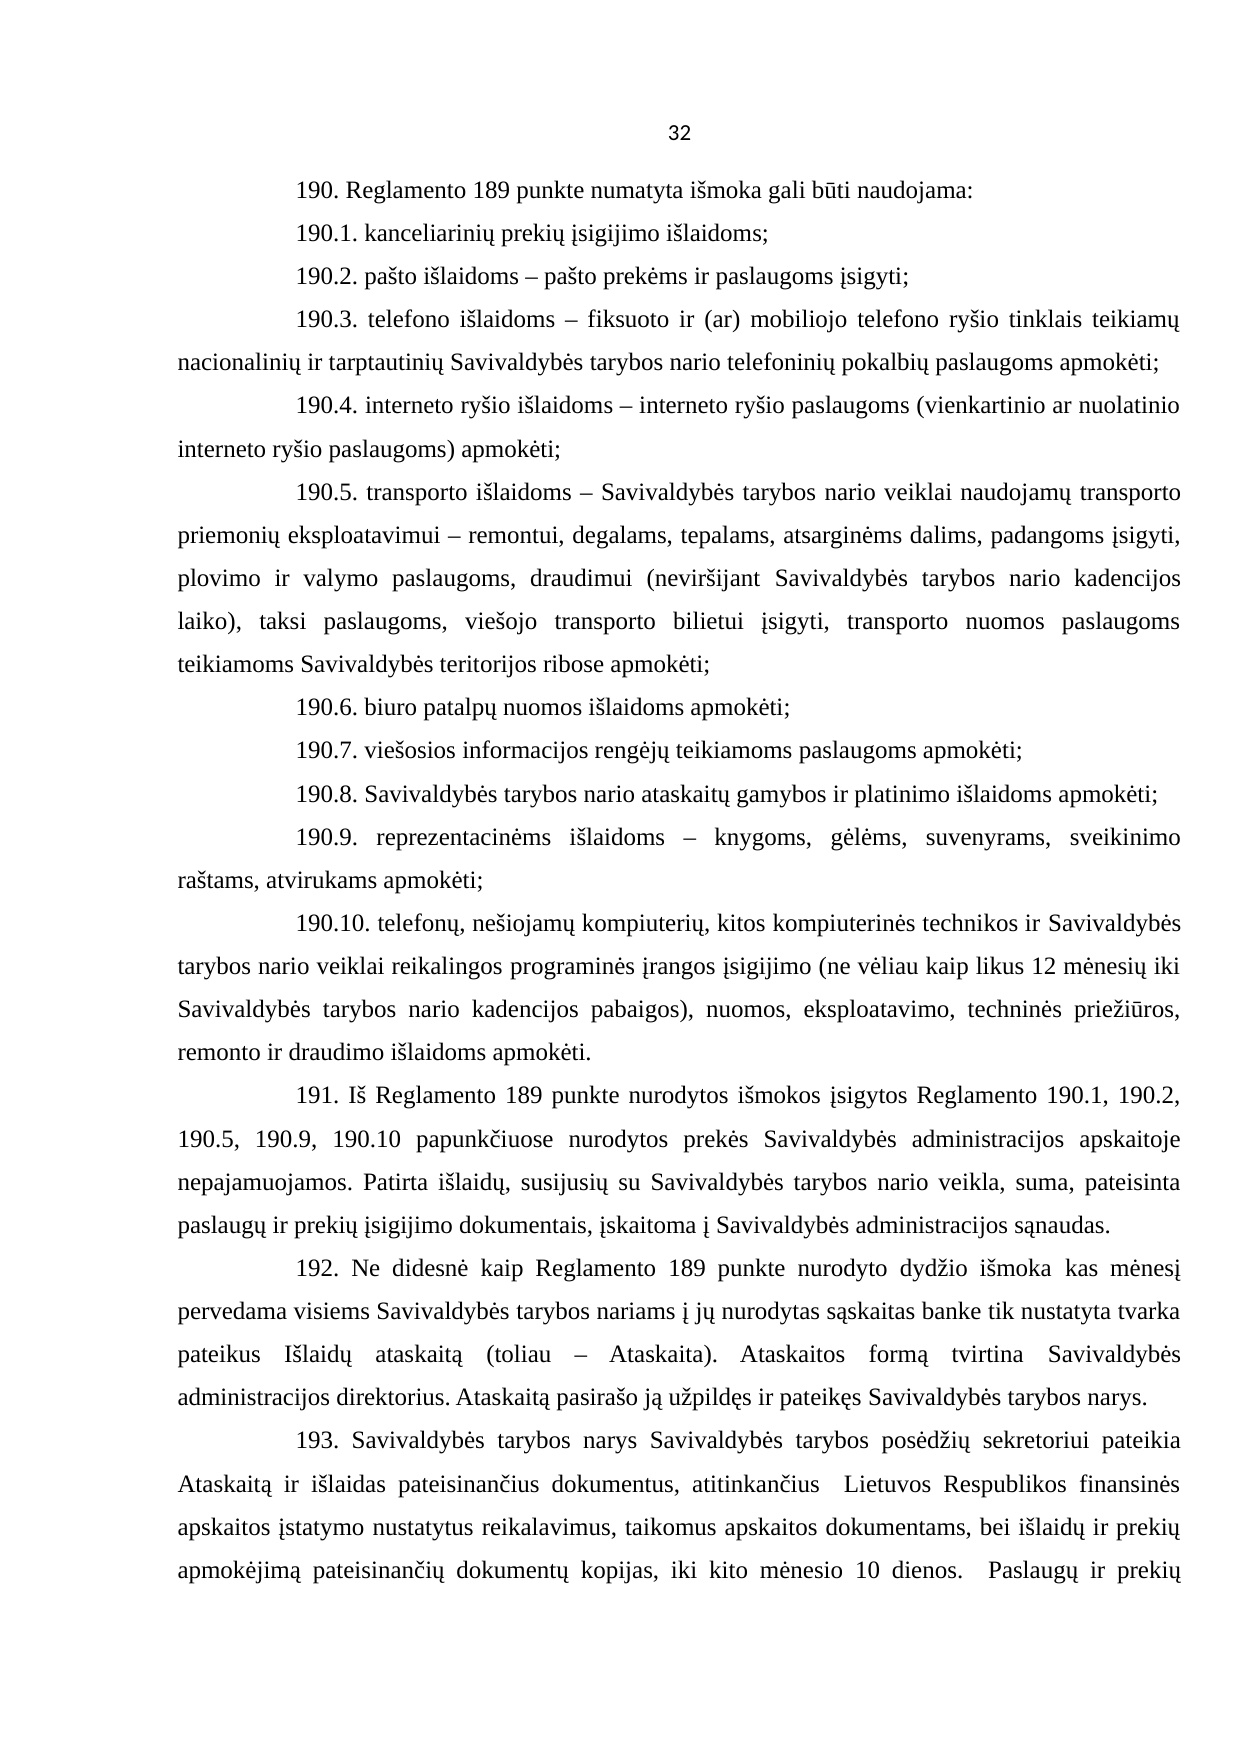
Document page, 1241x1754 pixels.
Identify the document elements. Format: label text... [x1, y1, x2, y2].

text 190.8. Savivaldybės tarybos nario ataskaitų gamybos ir platinimo išlaidoms apmokėti; [177, 779, 1181, 807]
text 190.5. transporto išlaidoms – Savivaldybės tarybos nario veiklai naudojamų transporto priemonių eksploatavimui – remontui, degalams, tepalams, atsarginėms dalims, padangoms įsigyti, plovimo ir valymo paslaugoms, draudimui (neviršijant Savivaldybės tarybos nario kadencijos laiko), taksi paslaugoms, viešojo transporto bilietui įsigyti, transporto nuomos paslaugoms teikiamoms Savivaldybės teritorijos ribose apmokėti; [177, 477, 1181, 678]
text 191. Iš Reglamento 189 punkte nurodytos išmokos įsigytos Reglamento 190.1, 190.2, 190.5, 190.9, 190.10 papunkčiuose nurodytos prekės Savivaldybės administracijos apskaitoje nepajamuojamos. Patirta išlaidų, susijusių su Savivaldybės tarybos nario veikla, suma, pateisinta paslaugų ir prekių įsigijimo dokumentais, įskaitoma į Savivaldybės administracijos sąnaudas. [177, 1081, 1181, 1239]
text 193. Savivaldybės tarybos narys Savivaldybės tarybos posėdžių sekretoriui pateikia Ataskaitą ir išlaidas pateisinančius dokumentus, atitinkančius Lietuvos Respublikos finansinės apskaitos įstatymo nustatytus reikalavimus, taikomus apskaitos dokumentams, bei išlaidų ir prekių apmokėjimą pateisinančių dokumentų kopijas, iki kito mėnesio 10 dienos. Paslaugų ir prekių [177, 1426, 1181, 1584]
text 190.6. biuro patalpų nuomos išlaidoms apmokėti; [177, 692, 1181, 721]
text 192. Ne didesnė kaip Reglamento 189 punkte nurodyto dydžio išmoka kas mėnesį pervedama visiems Savivaldybės tarybos nariams į jų nurodytas sąskaitas banke tik nustatyta tvarka pateikus Išlaidų ataskaitą (toliau – Ataskaita). Ataskaitos formą tvirtina Savivaldybės administracijos direktorius. Ataskaitą pasirašo ją užpildęs ir pateikęs Savivaldybės tarybos narys. [177, 1253, 1181, 1411]
text 190.1. kanceliarinių prekių įsigijimo išlaidoms; [177, 218, 1181, 247]
text 190.10. telefonų, nešiojamų kompiuterių, kitos kompiuterinės technikos ir Savivaldybės tarybos nario veiklai reikalingos programinės įrangos įsigijimo (ne vėliau kaip likus 12 mėnesių iki Savivaldybės tarybos nario kadencijos pabaigos), nuomos, eksploatavimo, techninės priežiūros, remonto ir draudimo išlaidoms apmokėti. [177, 908, 1181, 1066]
text 190.7. viešosios informacijos rengėjų teikiamoms paslaugoms apmokėti; [177, 736, 1181, 764]
text 190.2. pašto išlaidoms – pašto prekėms ir paslaugoms įsigyti; [177, 261, 1181, 290]
text 190.9. reprezentacinėms išlaidoms – knygoms, gėlėms, suvenyrams, sveikinimo raštams, atvirukams apmokėti; [177, 822, 1181, 894]
text 190. Reglamento 189 punkte numatyta išmoka gali būti naudojama: [177, 175, 1181, 204]
text 190.4. interneto ryšio išlaidoms – interneto ryšio paslaugoms (vienkartinio ar nuolatinio interneto ryšio paslaugoms) apmokėti; [177, 391, 1181, 462]
text 190.3. telefono išlaidoms – fiksuoto ir (ar) mobiliojo telefono ryšio tinklais teikiamų nacionalinių ir tarptautinių Savivaldybės tarybos nario telefoninių pokalbių paslaugoms apmokėti; [177, 304, 1181, 376]
